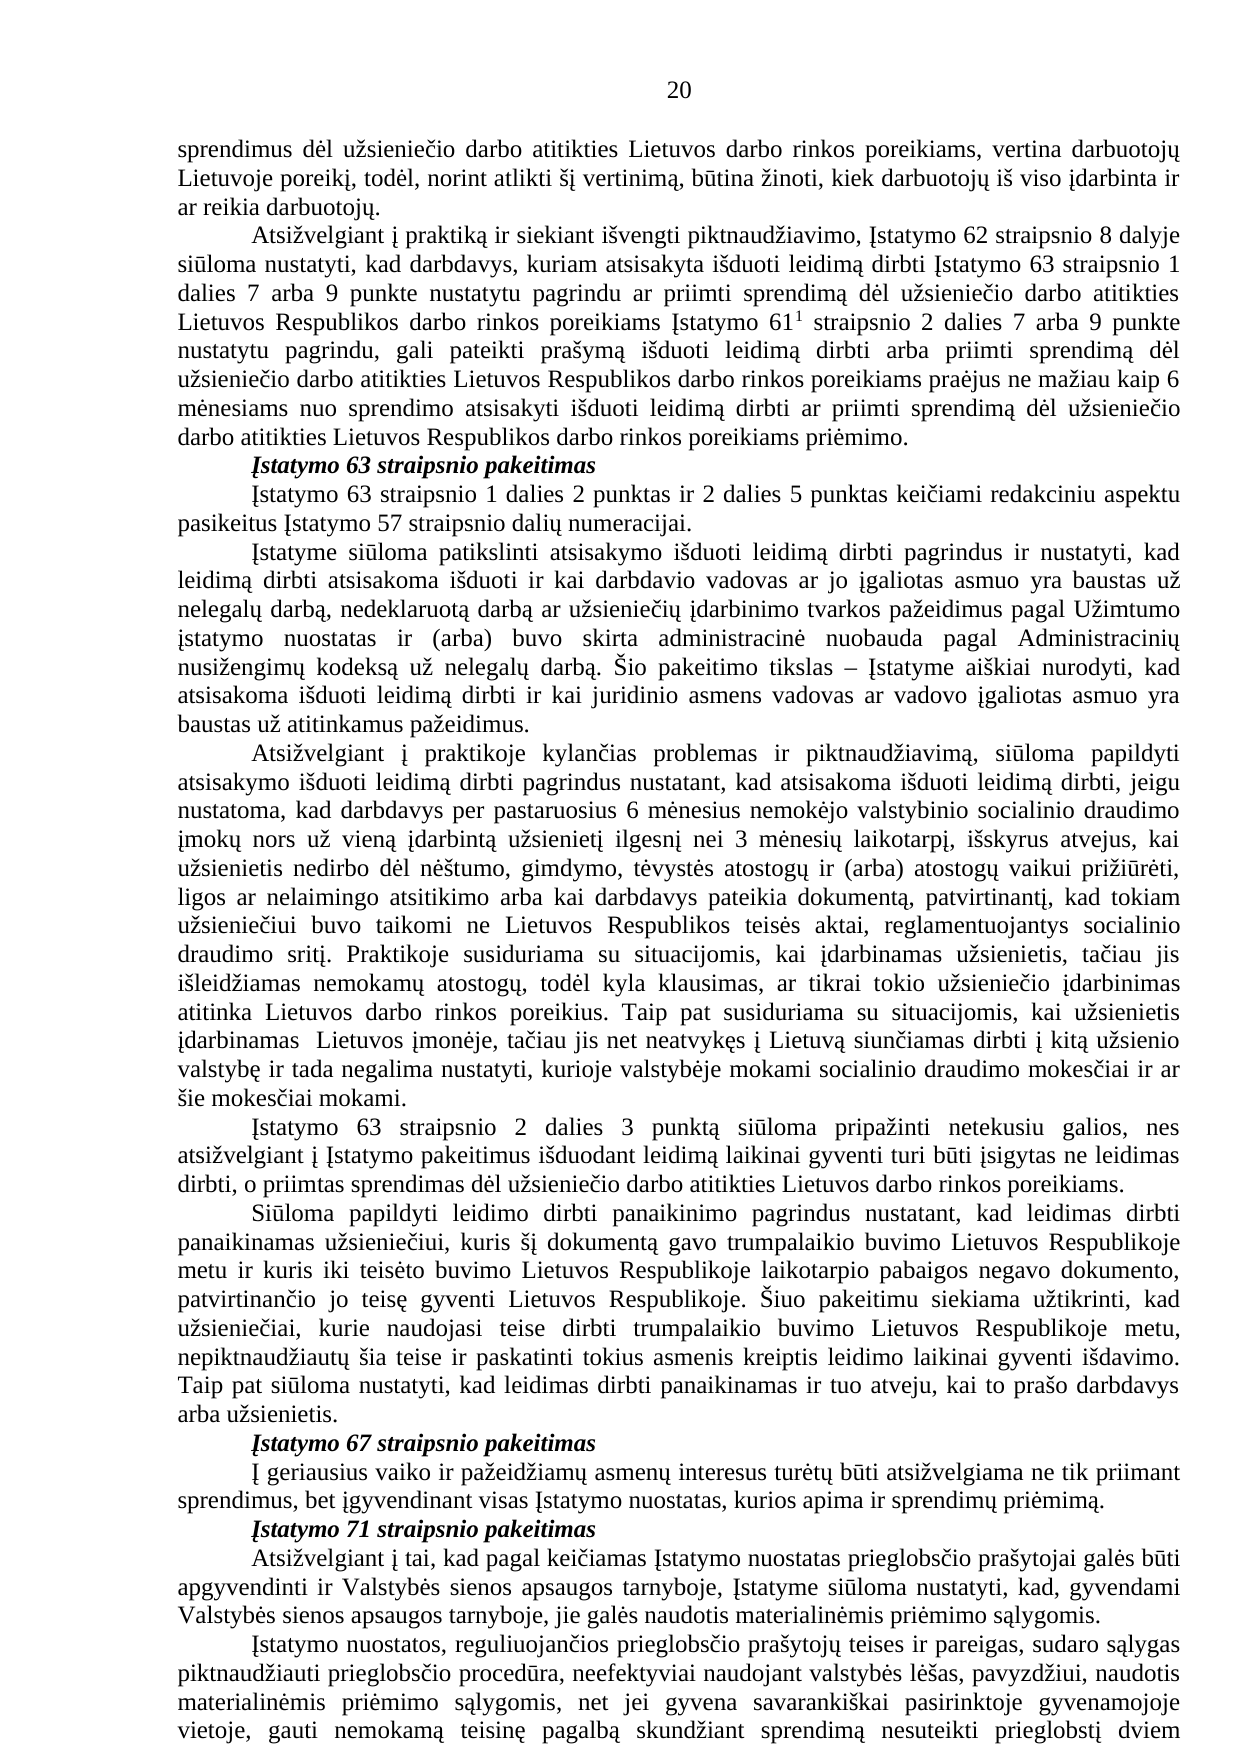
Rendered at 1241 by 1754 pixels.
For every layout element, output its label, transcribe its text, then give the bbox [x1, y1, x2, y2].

text sprendimus dėl užsieniečio darbo atitikties Lietuvos darbo rinkos poreikiams, vertina darbuotojų Lietuvoje poreikį, todėl, norint atlikti šį vertinimą, būtina žinoti, kiek darbuotojų iš viso įdarbinta ir ar reikia darbuotojų. [177, 134, 1181, 221]
text Įstatymo 63 straipsnio 2 dalies 3 punktą siūloma pripažinti netekusiu galios, nes atsižvelgiant į Įstatymo pakeitimus išduodant leidimą laikinai gyventi turi būti įsigytas ne leidimas dirbti, o priimtas sprendimas dėl užsieniečio darbo atitikties Lietuvos darbo rinkos poreikiams. [177, 1112, 1181, 1198]
text Įstatyme siūloma patikslinti atsisakymo išduoti leidimą dirbti pagrindus ir nustatyti, kad leidimą dirbti atsisakoma išduoti ir kai darbdavio vadovas ar jo įgaliotas asmuo yra baustas už nelegalų darbą, nedeklaruotą darbą ar užsieniečių įdarbinimo tvarkos pažeidimus pagal Užimtumo įstatymo nuostatas ir (arba) buvo skirta administracinė nuobauda pagal Administracinių nusižengimų kodeksą už nelegalų darbą. Šio pakeitimo tikslas – Įstatyme aiškiai nurodyti, kad atsisakoma išduoti leidimą dirbti ir kai juridinio asmens vadovas ar vadovo įgaliotas asmuo yra baustas už atitinkamus pažeidimus. [177, 537, 1181, 738]
text Atsižvelgiant į tai, kad pagal keičiamas Įstatymo nuostatas prieglobsčio prašytojai galės būti apgyvendinti ir Valstybės sienos apsaugos tarnyboje, Įstatyme siūloma nustatyti, kad, gyvendami Valstybės sienos apsaugos tarnyboje, jie galės naudotis materialinėmis priėmimo sąlygomis. [177, 1543, 1181, 1629]
text Įstatymo 71 straipsnio pakeitimas [177, 1514, 1181, 1543]
text Atsižvelgiant į praktikoje kylančias problemas ir piktnaudžiavimą, siūloma papildyti atsisakymo išduoti leidimą dirbti pagrindus nustatant, kad atsisakoma išduoti leidimą dirbti, jeigu nustatoma, kad darbdavys per pastaruosius 6 mėnesius nemokėjo valstybinio socialinio draudimo įmokų nors už vieną įdarbintą užsienietį ilgesnį nei 3 mėnesių laikotarpį, išskyrus atvejus, kai užsienietis nedirbo dėl nėštumo, gimdymo, tėvystės atostogų ir (arba) atostogų vaikui prižiūrėti, ligos ar nelaimingo atsitikimo arba kai darbdavys pateikia dokumentą, patvirtinantį, kad tokiam užsieniečiui buvo taikomi ne Lietuvos Respublikos teisės aktai, reglamentuojantys socialinio draudimo sritį. Praktikoje susiduriama su situacijomis, kai įdarbinamas užsienietis, tačiau jis išleidžiamas nemokamų atostogų, todėl kyla klausimas, ar tikrai tokio užsieniečio įdarbinimas atitinka Lietuvos darbo rinkos poreikius. Taip pat susiduriama su situacijomis, kai užsienietis įdarbinamas Lietuvos įmonėje, tačiau jis net neatvykęs į Lietuvą siunčiamas dirbti į kitą užsienio valstybę ir tada negalima nustatyti, kurioje valstybėje mokami socialinio draudimo mokesčiai ir ar šie mokesčiai mokami. [177, 738, 1181, 1112]
text Įstatymo 63 straipsnio pakeitimas [177, 451, 1181, 479]
text Įstatymo 63 straipsnio 1 dalies 2 punktas ir 2 dalies 5 punktas keičiami redakciniu aspektu pasikeitus Įstatymo 57 straipsnio dalių numeracijai. [177, 479, 1181, 537]
text Siūloma papildyti leidimo dirbti panaikinimo pagrindus nustatant, kad leidimas dirbti panaikinamas užsieniečiui, kuris šį dokumentą gavo trumpalaikio buvimo Lietuvos Respublikoje metu ir kuris iki teisėto buvimo Lietuvos Respublikoje laikotarpio pabaigos negavo dokumento, patvirtinančio jo teisę gyventi Lietuvos Respublikoje. Šiuo pakeitimu siekiama užtikrinti, kad užsieniečiai, kurie naudojasi teise dirbti trumpalaikio buvimo Lietuvos Respublikoje metu, nepiktnaudžiautų šia teise ir paskatinti tokius asmenis kreiptis leidimo laikinai gyventi išdavimo. Taip pat siūloma nustatyti, kad leidimas dirbti panaikinamas ir tuo atveju, kai to prašo darbdavys arba užsienietis. [177, 1198, 1181, 1428]
text Įstatymo 67 straipsnio pakeitimas [177, 1428, 1181, 1457]
text Į geriausius vaiko ir pažeidžiamų asmenų interesus turėtų būti atsižvelgiama ne tik priimant sprendimus, bet įgyvendinant visas Įstatymo nuostatas, kurios apima ir sprendimų priėmimą. [177, 1457, 1181, 1514]
text Atsižvelgiant į praktiką ir siekiant išvengti piktnaudžiavimo, Įstatymo 62 straipsnio 8 dalyje siūloma nustatyti, kad darbdavys, kuriam atsisakyta išduoti leidimą dirbti Įstatymo 63 straipsnio 1 dalies 7 arba 9 punkte nustatytu pagrindu ar priimti sprendimą dėl užsieniečio darbo atitikties Lietuvos Respublikos darbo rinkos poreikiams Įstatymo 611 straipsnio 2 dalies 7 arba 9 punkte nustatytu pagrindu, gali pateikti prašymą išduoti leidimą dirbti arba priimti sprendimą dėl užsieniečio darbo atitikties Lietuvos Respublikos darbo rinkos poreikiams praėjus ne mažiau kaip 6 mėnesiams nuo sprendimo atsisakyti išduoti leidimą dirbti ar priimti sprendimą dėl užsieniečio darbo atitikties Lietuvos Respublikos darbo rinkos poreikiams priėmimo. [177, 221, 1181, 451]
text Įstatymo nuostatos, reguliuojančios prieglobsčio prašytojų teises ir pareigas, sudaro sąlygas piktnaudžiauti prieglobsčio procedūra, neefektyviai naudojant valstybės lėšas, pavyzdžiui, naudotis materialinėmis priėmimo sąlygomis, net jei gyvena savarankiškai pasirinktoje gyvenamojoje vietoje, gauti nemokamą teisinę pagalbą skundžiant sprendimą nesuteikti prieglobstį dviem [177, 1629, 1181, 1744]
